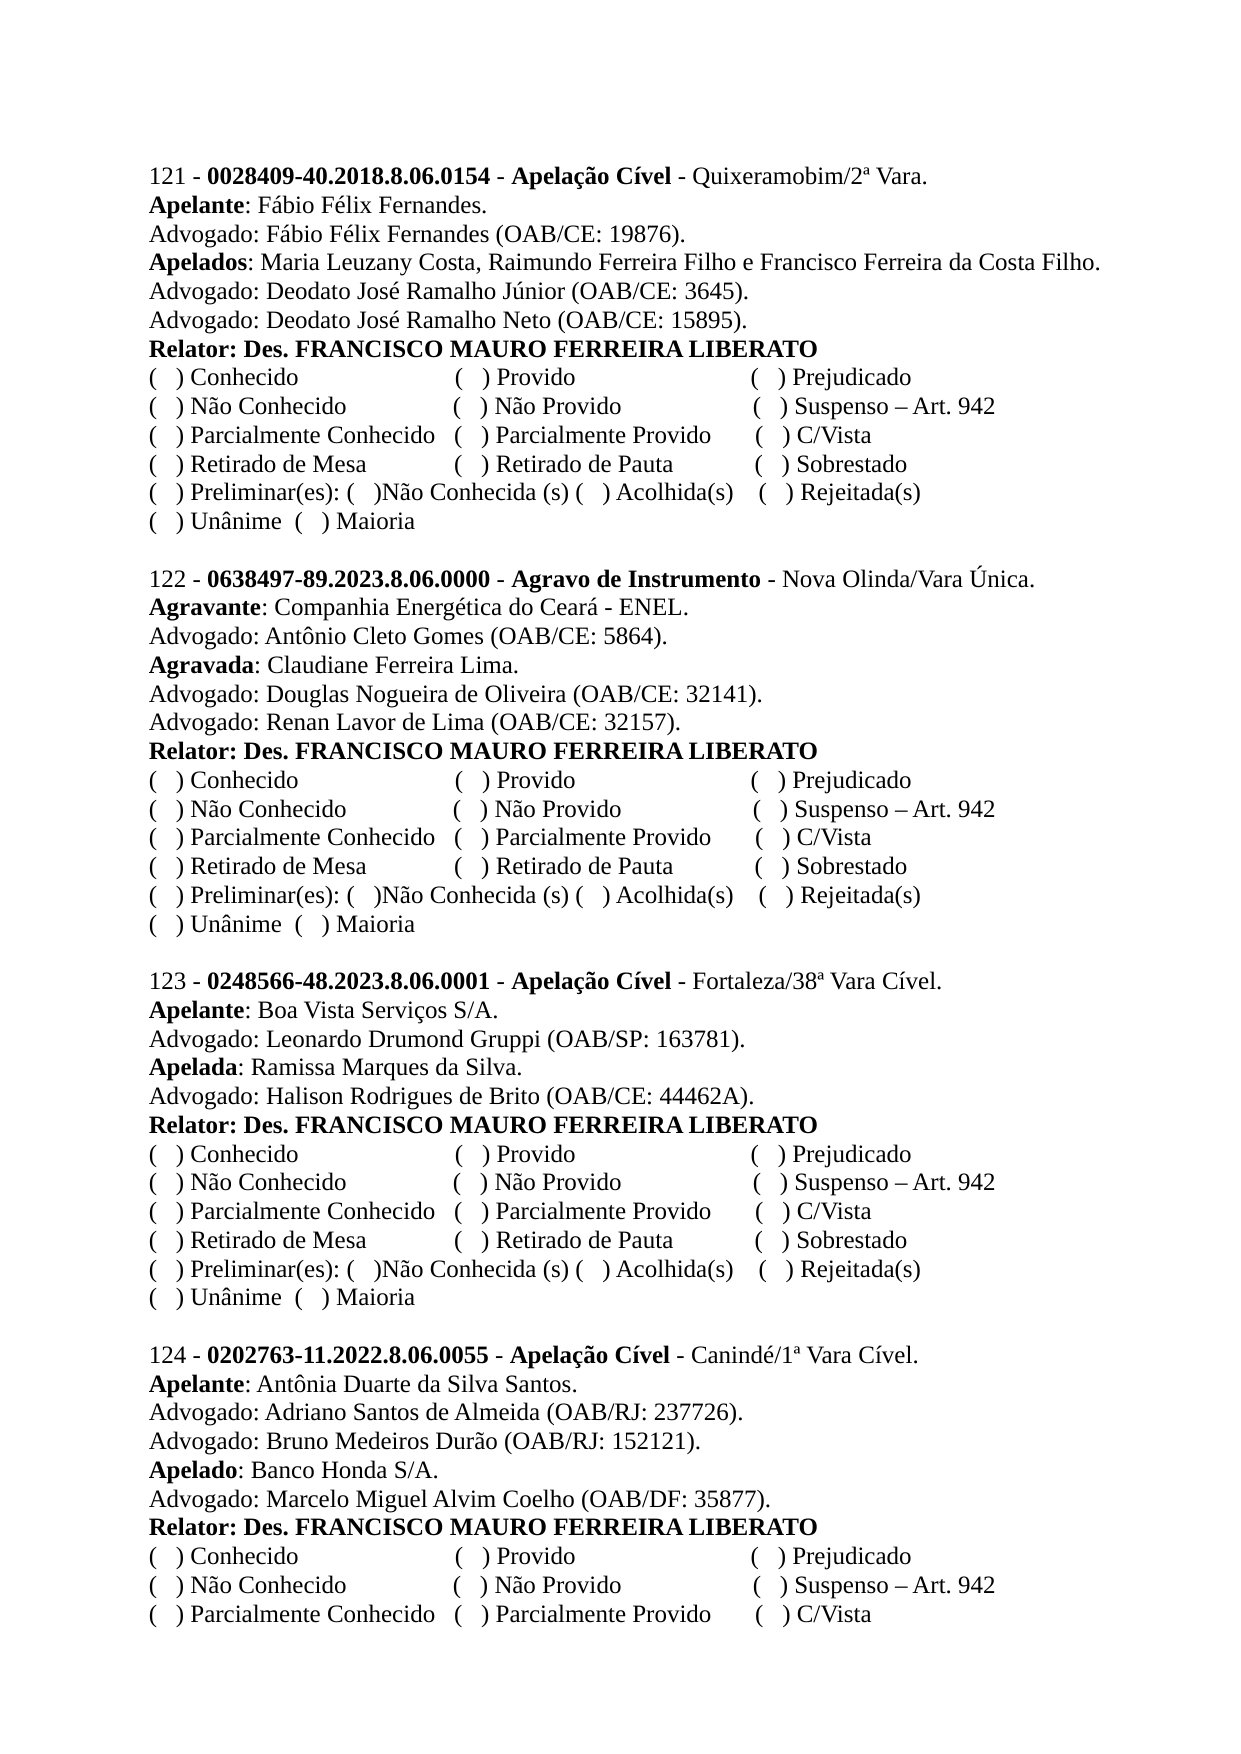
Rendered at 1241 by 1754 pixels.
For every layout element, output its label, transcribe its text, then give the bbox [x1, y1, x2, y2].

text 123 - 0248566-48.2023.8.06.0001 - Apelação Cível - Fortaleza/38ª Vara Cível. [148, 966, 1141, 995]
text 122 - 0638497-89.2023.8.06.0000 - Agravo de Instrumento - Nova Olinda/Vara Única. [148, 564, 1141, 592]
text ( ) Preliminar(es): ( )Não Conhecida (s) ( ) Acolhida(s) ( ) Rejeitada(s) [148, 1254, 1158, 1282]
text ( ) Retirado de Mesa ( ) Retirado de Pauta ( ) Sobrestado [148, 851, 1158, 880]
text Advogado: Deodato José Ramalho Neto (OAB/CE: 15895). [148, 305, 1141, 334]
text Advogado: Deodato José Ramalho Júnior (OAB/CE: 3645). [148, 276, 1141, 305]
text ( ) Não Conhecido ( ) Não Provido ( ) Suspenso – Art. 942 [148, 1570, 1158, 1599]
text Relator: Des. FRANCISCO MAURO FERREIRA LIBERATO [148, 1110, 1141, 1139]
text ( ) Unânime ( ) Maioria [148, 506, 1158, 535]
text ( ) Não Conhecido ( ) Não Provido ( ) Suspenso – Art. 942 [148, 391, 1158, 420]
text ( ) Parcialmente Conhecido ( ) Parcialmente Provido ( ) C/Vista [148, 1599, 1158, 1627]
text Apelante: Boa Vista Serviços S/A. [148, 995, 1141, 1024]
text Apelante: Fábio Félix Fernandes. [148, 190, 1141, 219]
text ( ) Conhecido ( ) Provido ( ) Prejudicado [148, 362, 1141, 391]
text ( ) Parcialmente Conhecido ( ) Parcialmente Provido ( ) C/Vista [148, 1196, 1158, 1225]
text Agravante: Companhia Energética do Ceará - ENEL. [148, 592, 1141, 621]
text ( ) Não Conhecido ( ) Não Provido ( ) Suspenso – Art. 942 [148, 1167, 1158, 1196]
text Advogado: Antônio Cleto Gomes (OAB/CE: 5864). [148, 621, 1141, 650]
text 124 - 0202763-11.2022.8.06.0055 - Apelação Cível - Canindé/1ª Vara Cível. [148, 1340, 1141, 1369]
text ( ) Retirado de Mesa ( ) Retirado de Pauta ( ) Sobrestado [148, 449, 1158, 477]
text Apelados: Maria Leuzany Costa, Raimundo Ferreira Filho e Francisco Ferreira da Costa Filho. [148, 247, 1141, 276]
text ( ) Não Conhecido ( ) Não Provido ( ) Suspenso – Art. 942 [148, 794, 1158, 822]
text ( ) Parcialmente Conhecido ( ) Parcialmente Provido ( ) C/Vista [148, 420, 1158, 449]
text Advogado: Halison Rodrigues de Brito (OAB/CE: 44462A). [148, 1081, 1141, 1110]
text ( ) Conhecido ( ) Provido ( ) Prejudicado [148, 765, 1141, 794]
text ( ) Preliminar(es): ( )Não Conhecida (s) ( ) Acolhida(s) ( ) Rejeitada(s) [148, 880, 1158, 909]
text ( ) Retirado de Mesa ( ) Retirado de Pauta ( ) Sobrestado [148, 1225, 1158, 1254]
text ( ) Conhecido ( ) Provido ( ) Prejudicado [148, 1541, 1141, 1570]
text Apelante: Antônia Duarte da Silva Santos. [148, 1369, 1141, 1397]
text 121 - 0028409-40.2018.8.06.0154 - Apelação Cível - Quixeramobim/2ª Vara. [148, 161, 1141, 190]
text Relator: Des. FRANCISCO MAURO FERREIRA LIBERATO [148, 1512, 1141, 1541]
text Apelada: Ramissa Marques da Silva. [148, 1052, 1141, 1081]
text ( ) Parcialmente Conhecido ( ) Parcialmente Provido ( ) C/Vista [148, 822, 1158, 851]
text Advogado: Adriano Santos de Almeida (OAB/RJ: 237726). [148, 1397, 1141, 1426]
text Apelado: Banco Honda S/A. [148, 1455, 1141, 1484]
text ( ) Conhecido ( ) Provido ( ) Prejudicado [148, 1139, 1141, 1167]
text Advogado: Bruno Medeiros Durão (OAB/RJ: 152121). [148, 1426, 1141, 1455]
text ( ) Unânime ( ) Maioria [148, 1282, 1158, 1311]
text Relator: Des. FRANCISCO MAURO FERREIRA LIBERATO [148, 736, 1141, 765]
text Relator: Des. FRANCISCO MAURO FERREIRA LIBERATO [148, 334, 1141, 362]
text Advogado: Fábio Félix Fernandes (OAB/CE: 19876). [148, 219, 1141, 247]
text Advogado: Leonardo Drumond Gruppi (OAB/SP: 163781). [148, 1024, 1141, 1052]
text Advogado: Douglas Nogueira de Oliveira (OAB/CE: 32141). [148, 679, 1141, 707]
text Advogado: Marcelo Miguel Alvim Coelho (OAB/DF: 35877). [148, 1484, 1141, 1512]
text Advogado: Renan Lavor de Lima (OAB/CE: 32157). [148, 707, 1141, 736]
text Agravada: Claudiane Ferreira Lima. [148, 650, 1141, 679]
text ( ) Preliminar(es): ( )Não Conhecida (s) ( ) Acolhida(s) ( ) Rejeitada(s) [148, 477, 1158, 506]
text ( ) Unânime ( ) Maioria [148, 909, 1158, 937]
